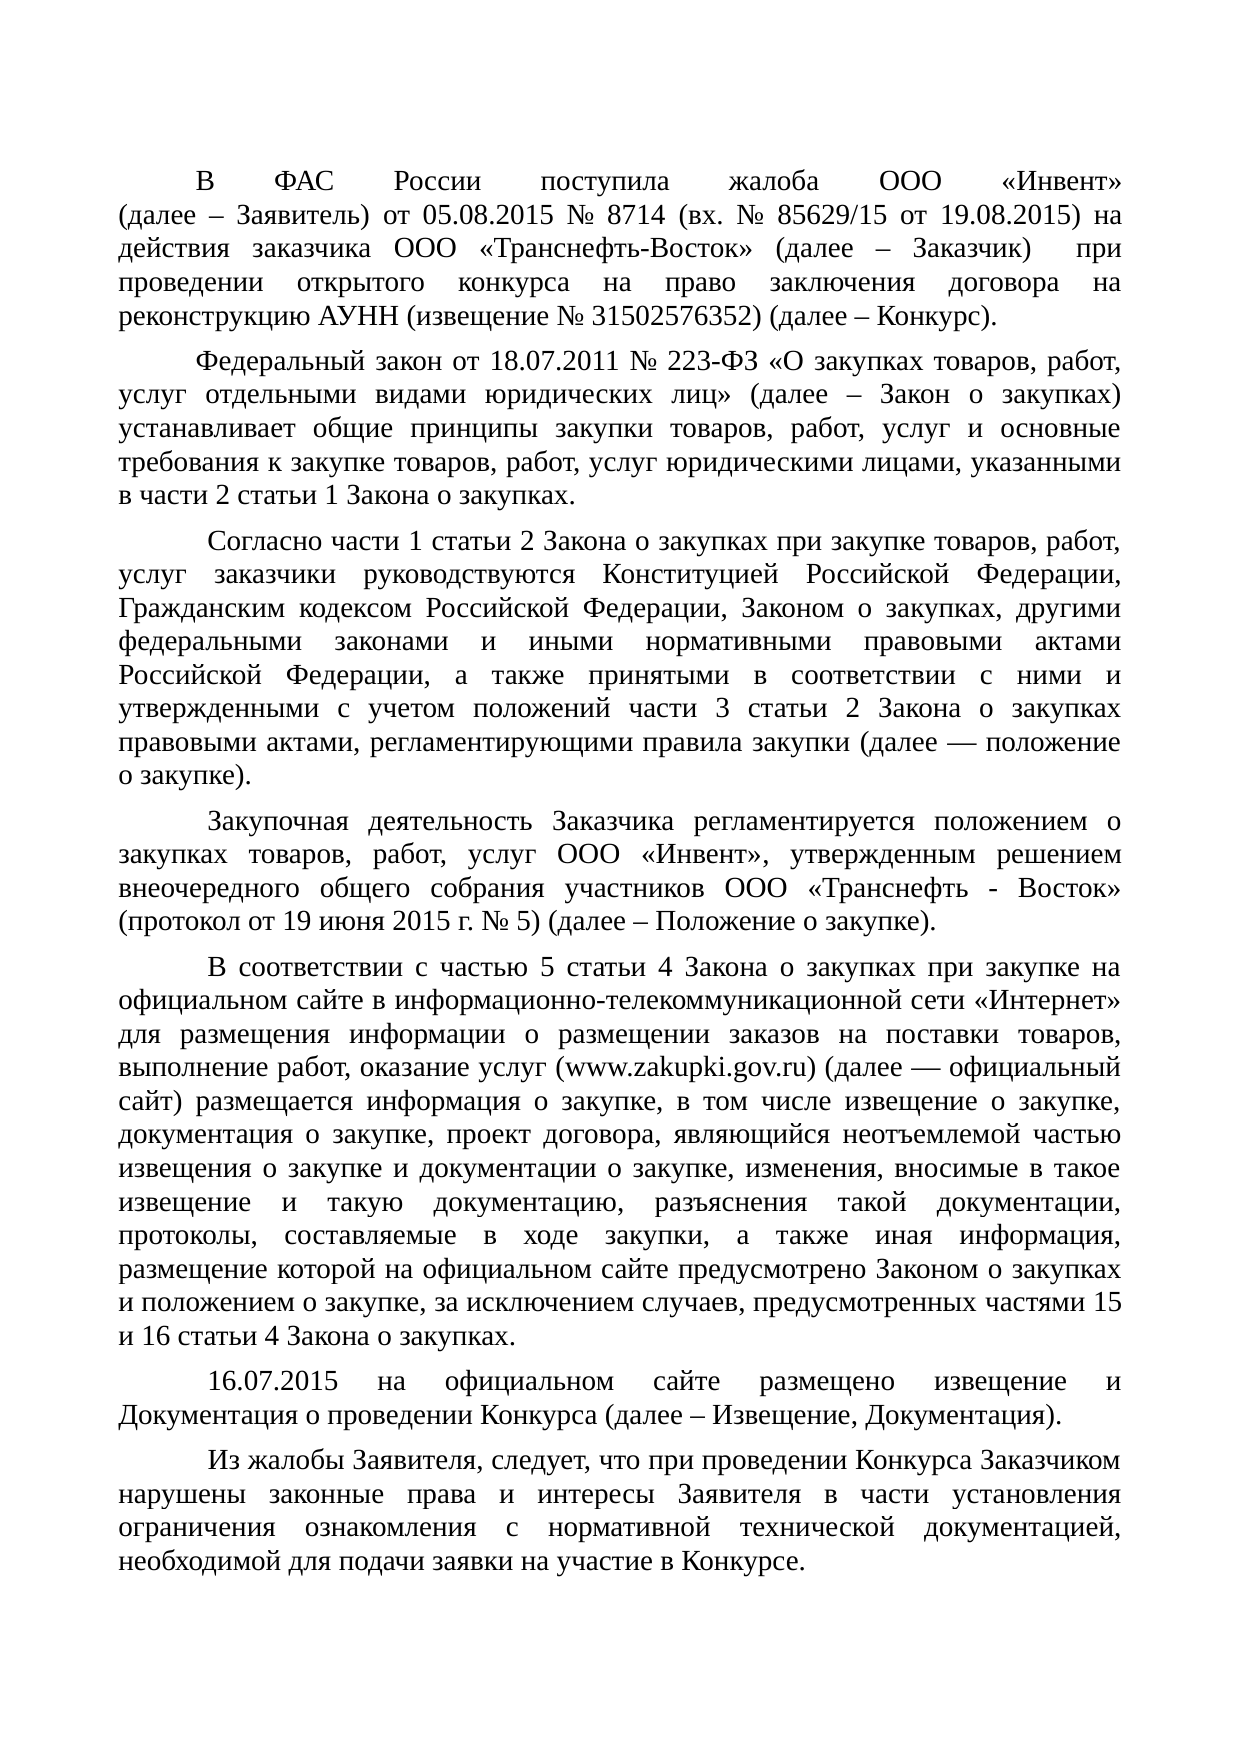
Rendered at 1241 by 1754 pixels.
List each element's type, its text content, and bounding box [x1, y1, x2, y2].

text 16.07.2015 на официальном сайте размещено извещение и Документация о проведении Конкурса (далее – Извещение, Документация). [118, 1363, 1122, 1430]
text Закупочная деятельность Заказчика регламентируется положением о закупках товаров, работ, услуг ООО «Инвент», утвержденным решением внеочередного общего собрания участников ООО «Транснефть - Восток» (протокол от 19 июня 2015 г. № 5) (далее – Положение о закупке). [118, 803, 1122, 937]
text В соответствии с частью 5 статьи 4 Закона о закупках при закупке на официальном сайте в информационно-телекоммуникационной сети «Интернет» для размещения информации о размещении заказов на поставки товаров, выполнение работ, оказание услуг (www.zakupki.gov.ru) (далее — официальный сайт) размещается информация о закупке, в том числе извещение о закупке, документация о закупке, проект договора, являющийся неотъемлемой частью извещения о закупке и документации о закупке, изменения, вносимые в такое извещение и такую документацию, разъяснения такой документации, протоколы, составляемые в ходе закупки, а также иная информация, размещение которой на официальном сайте предусмотрено Законом о закупках и положением о закупке, за исключением случаев, предусмотренных частями 15 и 16 статьи 4 Закона о закупках. [118, 949, 1122, 1351]
text Из жалобы Заявителя, следует, что при проведении Конкурса Заказчиком нарушены законные права и интересы Заявителя в части установления ограничения ознакомления с нормативной технической документацией, необходимой для подачи заявки на участие в Конкурсе. [118, 1442, 1122, 1576]
text Федеральный закон от 18.07.2011 № 223-ФЗ «О закупках товаров, работ, услуг отдельными видами юридических лиц» (далее – Закон о закупках) устанавливает общие принципы закупки товаров, работ, услуг и основные требования к закупке товаров, работ, услуг юридическими лицами, указанными в части 2 статьи 1 Закона о закупках. [118, 343, 1122, 511]
text Согласно части 1 статьи 2 Закона о закупках при закупке товаров, работ, услуг заказчики руководствуются Конституцией Российской Федерации, Гражданским кодексом Российской Федерации, Законом о закупках, другими федеральными законами и иными нормативными правовыми актами Российской Федерации, а также принятыми в соответствии с ними и утвержденными с учетом положений части 3 статьи 2 Закона о закупках правовыми актами, регламентирующими правила закупки (далее — положение о закупке). [118, 523, 1122, 791]
text В ФАС России поступила жалоба ООО «Инвент» (далее – Заявитель) от 05.08.2015 № 8714 (вх. № 85629/15 от 19.08.2015) на действия заказчика ООО «Транснефть-Восток» (далее – Заказчик) при проведении открытого конкурса на право заключения договора на реконструкцию АУНН (извещение № 31502576352) (далее – Конкурс). [118, 163, 1122, 331]
